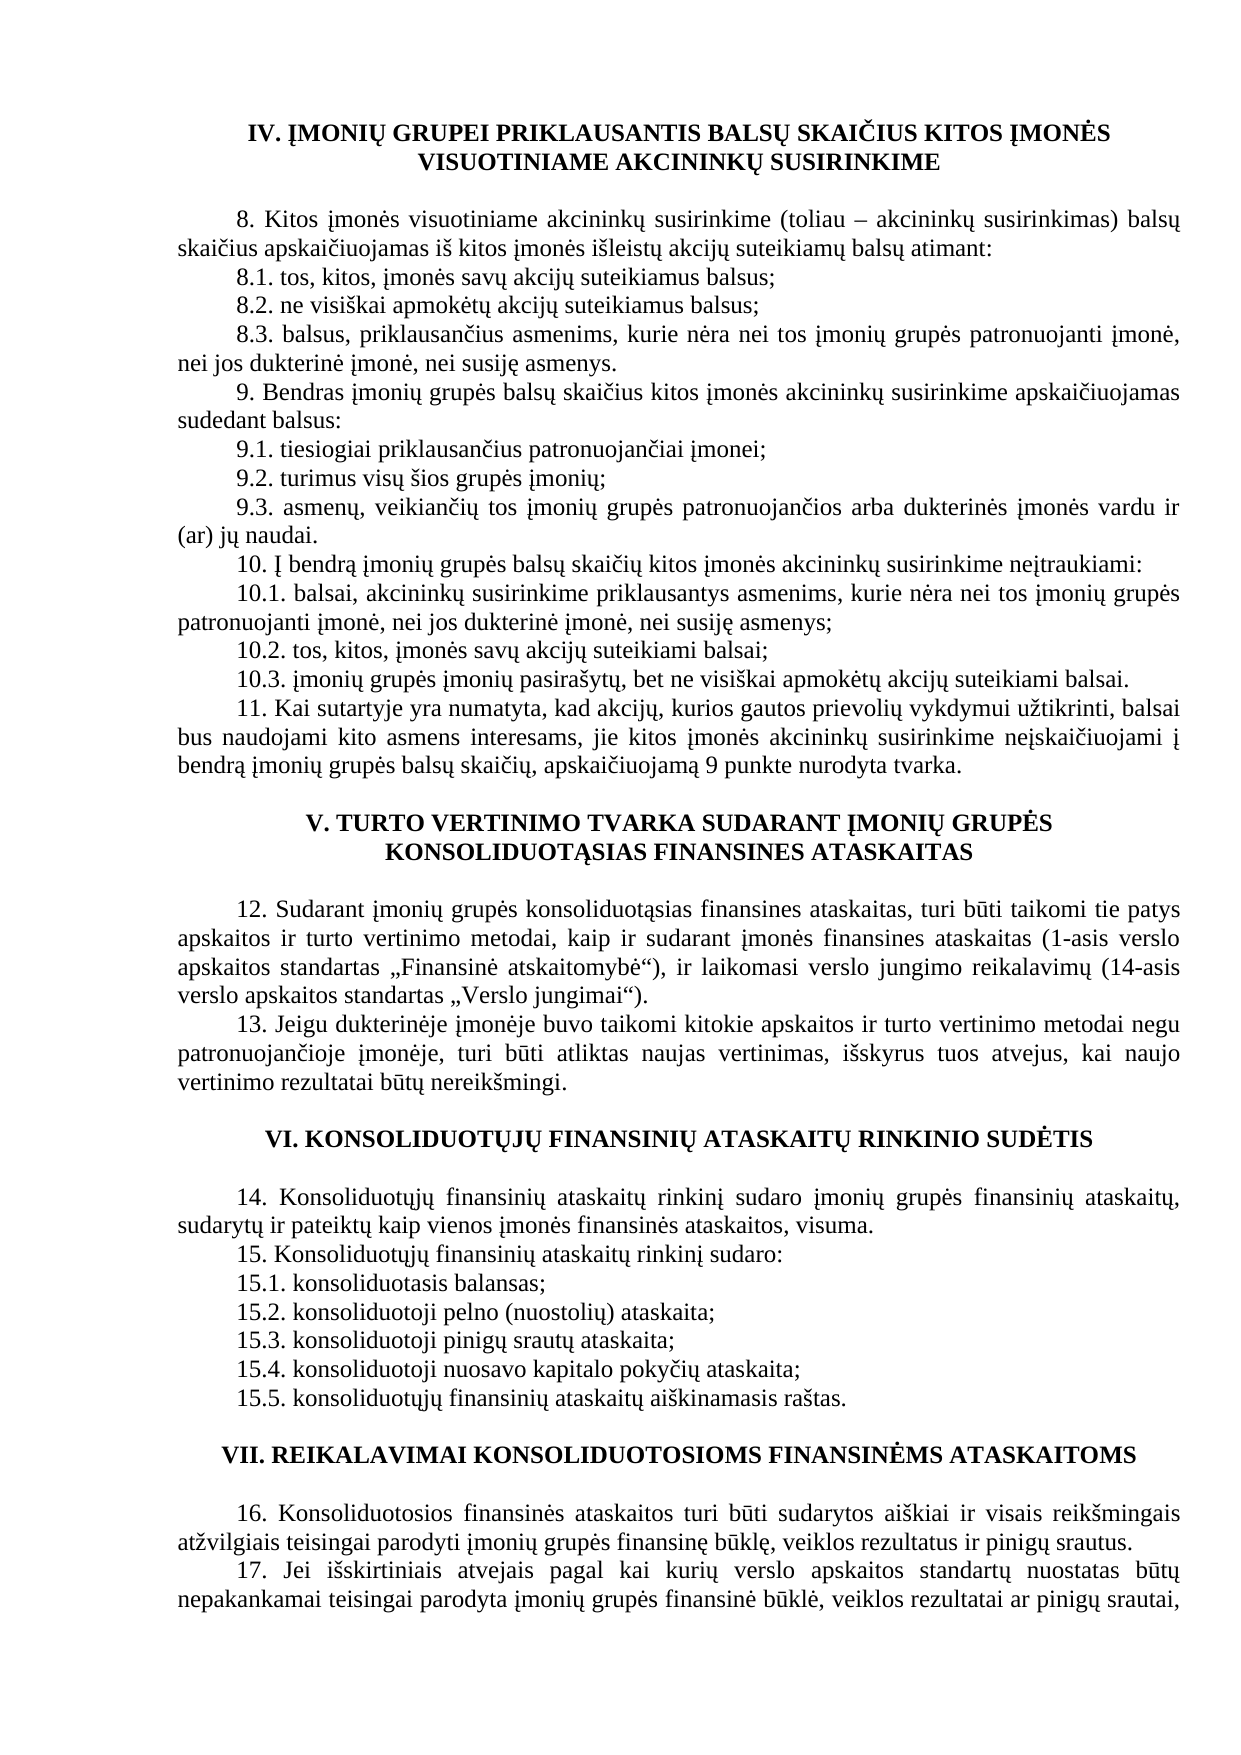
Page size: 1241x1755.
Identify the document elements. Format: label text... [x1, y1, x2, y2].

text 8.1. tos, kitos, įmonės savų akcijų suteikiamus balsus; [177, 262, 1181, 291]
text 8. Kitos įmonės visuotiniame akcininkų susirinkime (toliau – akcininkų susirinkimas) balsų skaičius apskaičiuojamas iš kitos įmonės išleistų akcijų suteikiamų balsų atimant: [177, 204, 1181, 262]
text 13. Jeigu dukterinėje įmonėje buvo taikomi kitokie apskaitos ir turto vertinimo metodai negu patronuojančioje įmonėje, turi būti atliktas naujas vertinimas, išskyrus tuos atvejus, kai naujo vertinimo rezultatai būtų nereikšmingi. [177, 1009, 1181, 1096]
text VII. REIKALAVIMAI KONSOLIDUOTOSIOMS FINANSINĖMS ATASKAITOMS [177, 1441, 1181, 1469]
text 10.1. balsai, akcininkų susirinkime priklausantys asmenims, kurie nėra nei tos įmonių grupės patronuojanti įmonė, nei jos dukterinė įmonė, nei susiję asmenys; [177, 578, 1181, 636]
text 9.3. asmenų, veikiančių tos įmonių grupės patronuojančios arba dukterinės įmonės vardu ir (ar) jų naudai. [177, 492, 1181, 549]
text 9.2. turimus visų šios grupės įmonių; [177, 463, 1181, 492]
text VI. KONSOLIDUOTŲJŲ FINANSINIŲ ATASKAITŲ RINKINIO SUDĖTIS [177, 1124, 1181, 1153]
text 16. Konsoliduotosios finansinės ataskaitos turi būti sudarytos aiškiai ir visais reikšmingais atžvilgiais teisingai parodyti įmonių grupės finansinę būklę, veiklos rezultatus ir pinigų srautus. [177, 1498, 1181, 1556]
text 10.2. tos, kitos, įmonės savų akcijų suteikiami balsai; [177, 636, 1181, 664]
text V. TURTO VERTINIMO TVARKA SUDARANT ĮMONIŲ GRUPĖS KONSOLIDUOTĄSIAS FINANSINES ATASKAITAS [177, 808, 1181, 866]
text IV. ĮMONIŲ GRUPEI PRIKLAUSANTIS BALSŲ SKAIČIUS KITOS ĮMONĖS VISUOTINIAME AKCININKŲ SUSIRINKIME [177, 118, 1181, 176]
text 15. Konsoliduotųjų finansinių ataskaitų rinkinį sudaro: [177, 1239, 1181, 1268]
text 14. Konsoliduotųjų finansinių ataskaitų rinkinį sudaro įmonių grupės finansinių ataskaitų, sudarytų ir pateiktų kaip vienos įmonės finansinės ataskaitos, visuma. [177, 1182, 1181, 1239]
text 17. Jei išskirtiniais atvejais pagal kai kurių verslo apskaitos standartų nuostatas būtų nepakankamai teisingai parodyta įmonių grupės finansinė būklė, veiklos rezultatai ar pinigų srautai, [177, 1556, 1181, 1613]
text 15.4. konsoliduotoji nuosavo kapitalo pokyčių ataskaita; [177, 1354, 1181, 1383]
text 15.5. konsoliduotųjų finansinių ataskaitų aiškinamasis raštas. [177, 1383, 1181, 1412]
text 12. Sudarant įmonių grupės konsoliduotąsias finansines ataskaitas, turi būti taikomi tie patys apskaitos ir turto vertinimo metodai, kaip ir sudarant įmonės finansines ataskaitas (1-asis verslo apskaitos standartas „Finansinė atskaitomybė“), ir laikomasi verslo jungimo reikalavimų (14-asis verslo apskaitos standartas „Verslo jungimai“). [177, 894, 1181, 1009]
text 9.1. tiesiogiai priklausančius patronuojančiai įmonei; [177, 434, 1181, 463]
text 10.3. įmonių grupės įmonių pasirašytų, bet ne visiškai apmokėtų akcijų suteikiami balsai. [177, 664, 1181, 693]
text 8.2. ne visiškai apmokėtų akcijų suteikiamus balsus; [177, 291, 1181, 319]
text 10. Į bendrą įmonių grupės balsų skaičių kitos įmonės akcininkų susirinkime neįtraukiami: [177, 549, 1181, 578]
text 15.1. konsoliduotasis balansas; [177, 1268, 1181, 1297]
text 8.3. balsus, priklausančius asmenims, kurie nėra nei tos įmonių grupės patronuojanti įmonė, nei jos dukterinė įmonė, nei susiję asmenys. [177, 319, 1181, 377]
text 15.3. konsoliduotoji pinigų srautų ataskaita; [177, 1326, 1181, 1354]
text 15.2. konsoliduotoji pelno (nuostolių) ataskaita; [177, 1297, 1181, 1326]
text 11. Kai sutartyje yra numatyta, kad akcijų, kurios gautos prievolių vykdymui užtikrinti, balsai bus naudojami kito asmens interesams, jie kitos įmonės akcininkų susirinkime neįskaičiuojami į bendrą įmonių grupės balsų skaičių, apskaičiuojamą 9 punkte nurodyta tvarka. [177, 693, 1181, 779]
text 9. Bendras įmonių grupės balsų skaičius kitos įmonės akcininkų susirinkime apskaičiuojamas sudedant balsus: [177, 377, 1181, 434]
